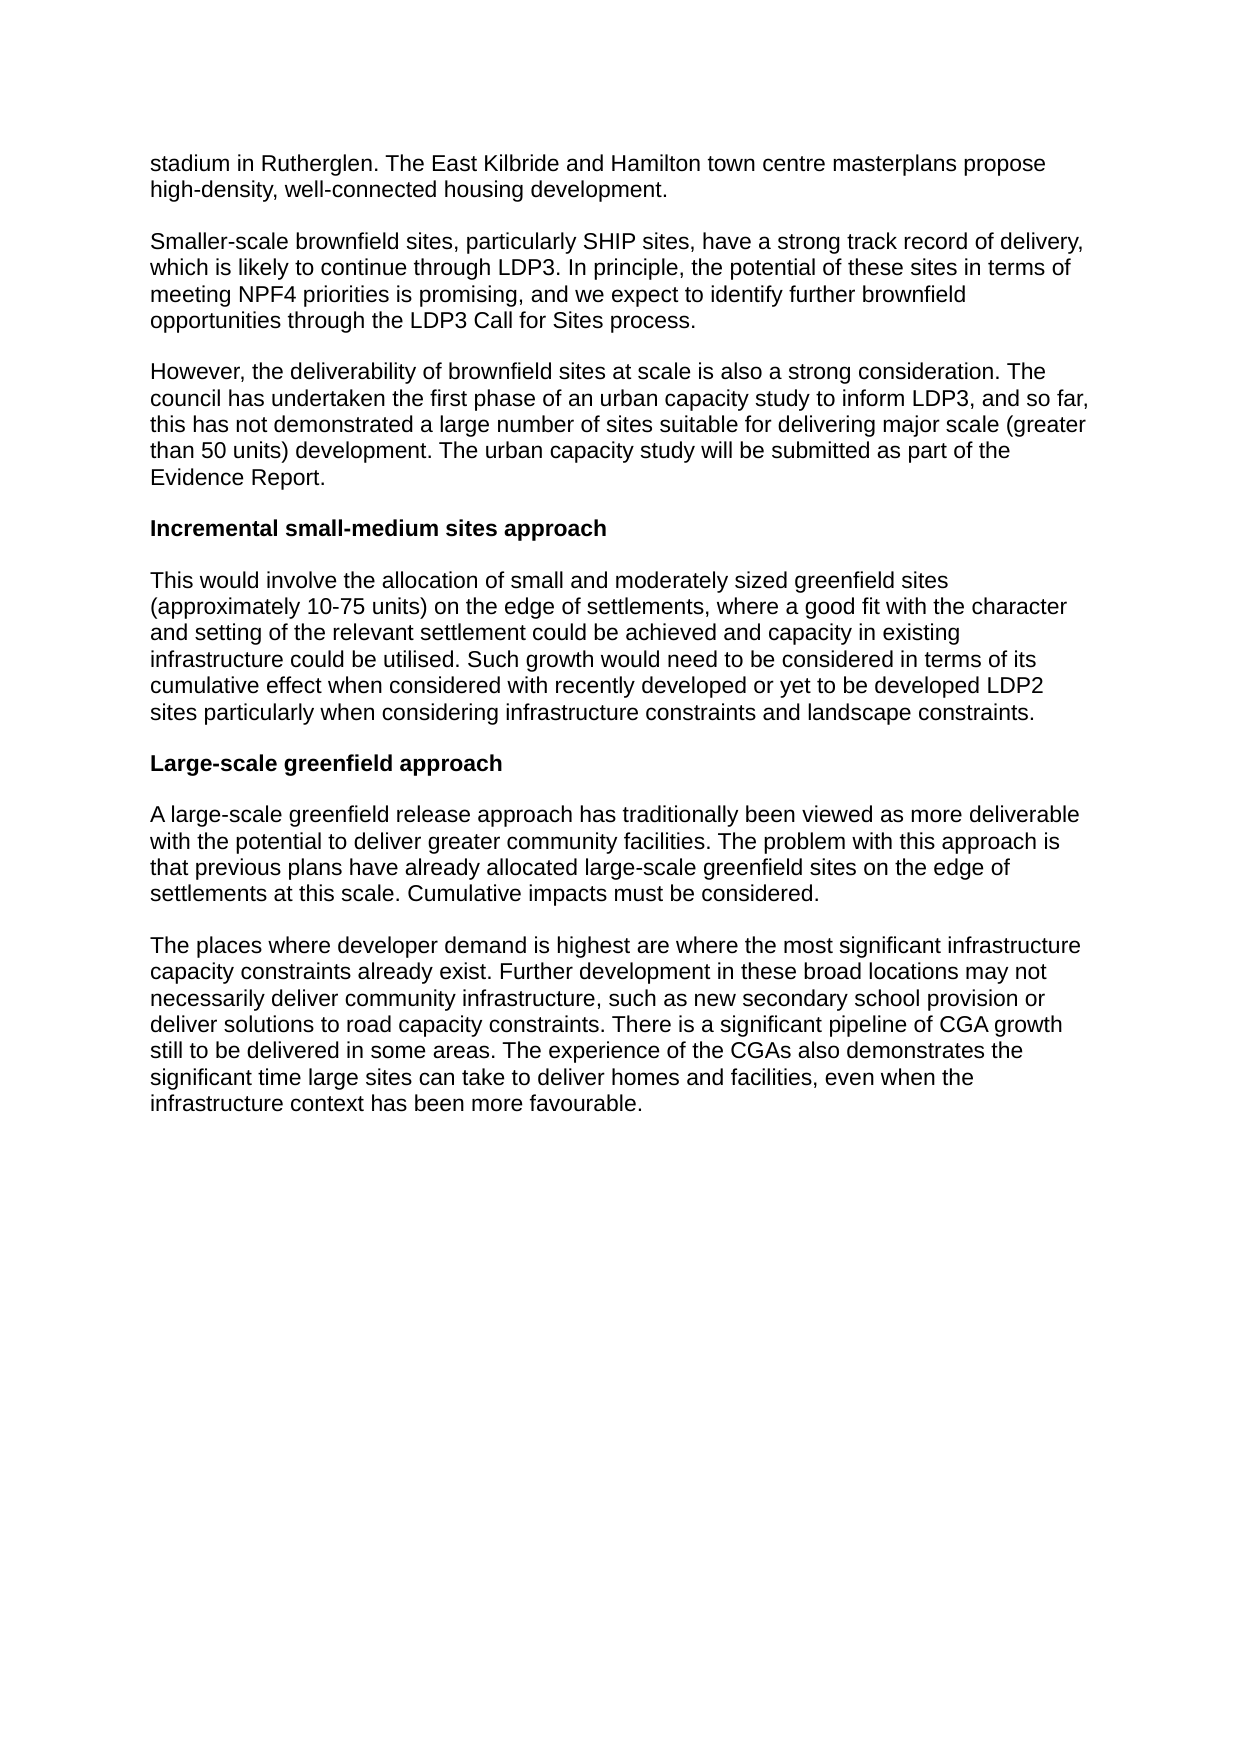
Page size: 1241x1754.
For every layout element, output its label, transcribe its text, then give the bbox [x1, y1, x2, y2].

text However, the deliverability of brownfield sites at scale is also a strong consideration. The council has undertaken the first phase of an urban capacity study to inform LDP3, and so far, this has not demonstrated a large number of sites suitable for delivering major scale (greater than 50 units) development. The urban capacity study will be submitted as part of the Evidence Report. [150, 358, 1090, 490]
text Incremental small-medium sites approach [150, 515, 1090, 542]
text Large-scale greenfield approach [150, 750, 1090, 776]
text The places where developer demand is highest are where the most significant infrastructure capacity constraints already exist. Further development in these broad locations may not necessarily deliver community infrastructure, such as new secondary school provision or deliver solutions to road capacity constraints. There is a significant pipeline of CGA growth still to be delivered in some areas. The experience of the CGAs also demonstrates the significant time large sites can take to deliver homes and facilities, even when the infrastructure context has been more favourable. [150, 932, 1090, 1116]
text A large-scale greenfield release approach has traditionally been viewed as more deliverable with the potential to deliver greater community facilities. The problem with this approach is that previous plans have already allocated large-scale greenfield sites on the edge of settlements at this scale. Cumulative impacts must be considered. [150, 801, 1090, 907]
text Smaller-scale brownfield sites, particularly SHIP sites, have a strong track record of delivery, which is likely to continue through LDP3. In principle, the potential of these sites in terms of meeting NPF4 priorities is promising, and we expect to identify further brownfield opportunities through the LDP3 Call for Sites process. [150, 228, 1090, 333]
text stadium in Rutherglen. The East Kilbride and Hamilton town centre masterplans propose high-density, well-connected housing development. [150, 150, 1090, 203]
text This would involve the allocation of small and moderately sized greenfield sites (approximately 10-75 units) on the edge of settlements, where a good fit with the character and setting of the relevant settlement could be achieved and capacity in existing infrastructure could be utilised. Such growth would need to be considered in terms of its cumulative effect when considered with recently developed or yet to be developed LDP2 sites particularly when considering infrastructure constraints and landscape constraints. [150, 567, 1090, 725]
